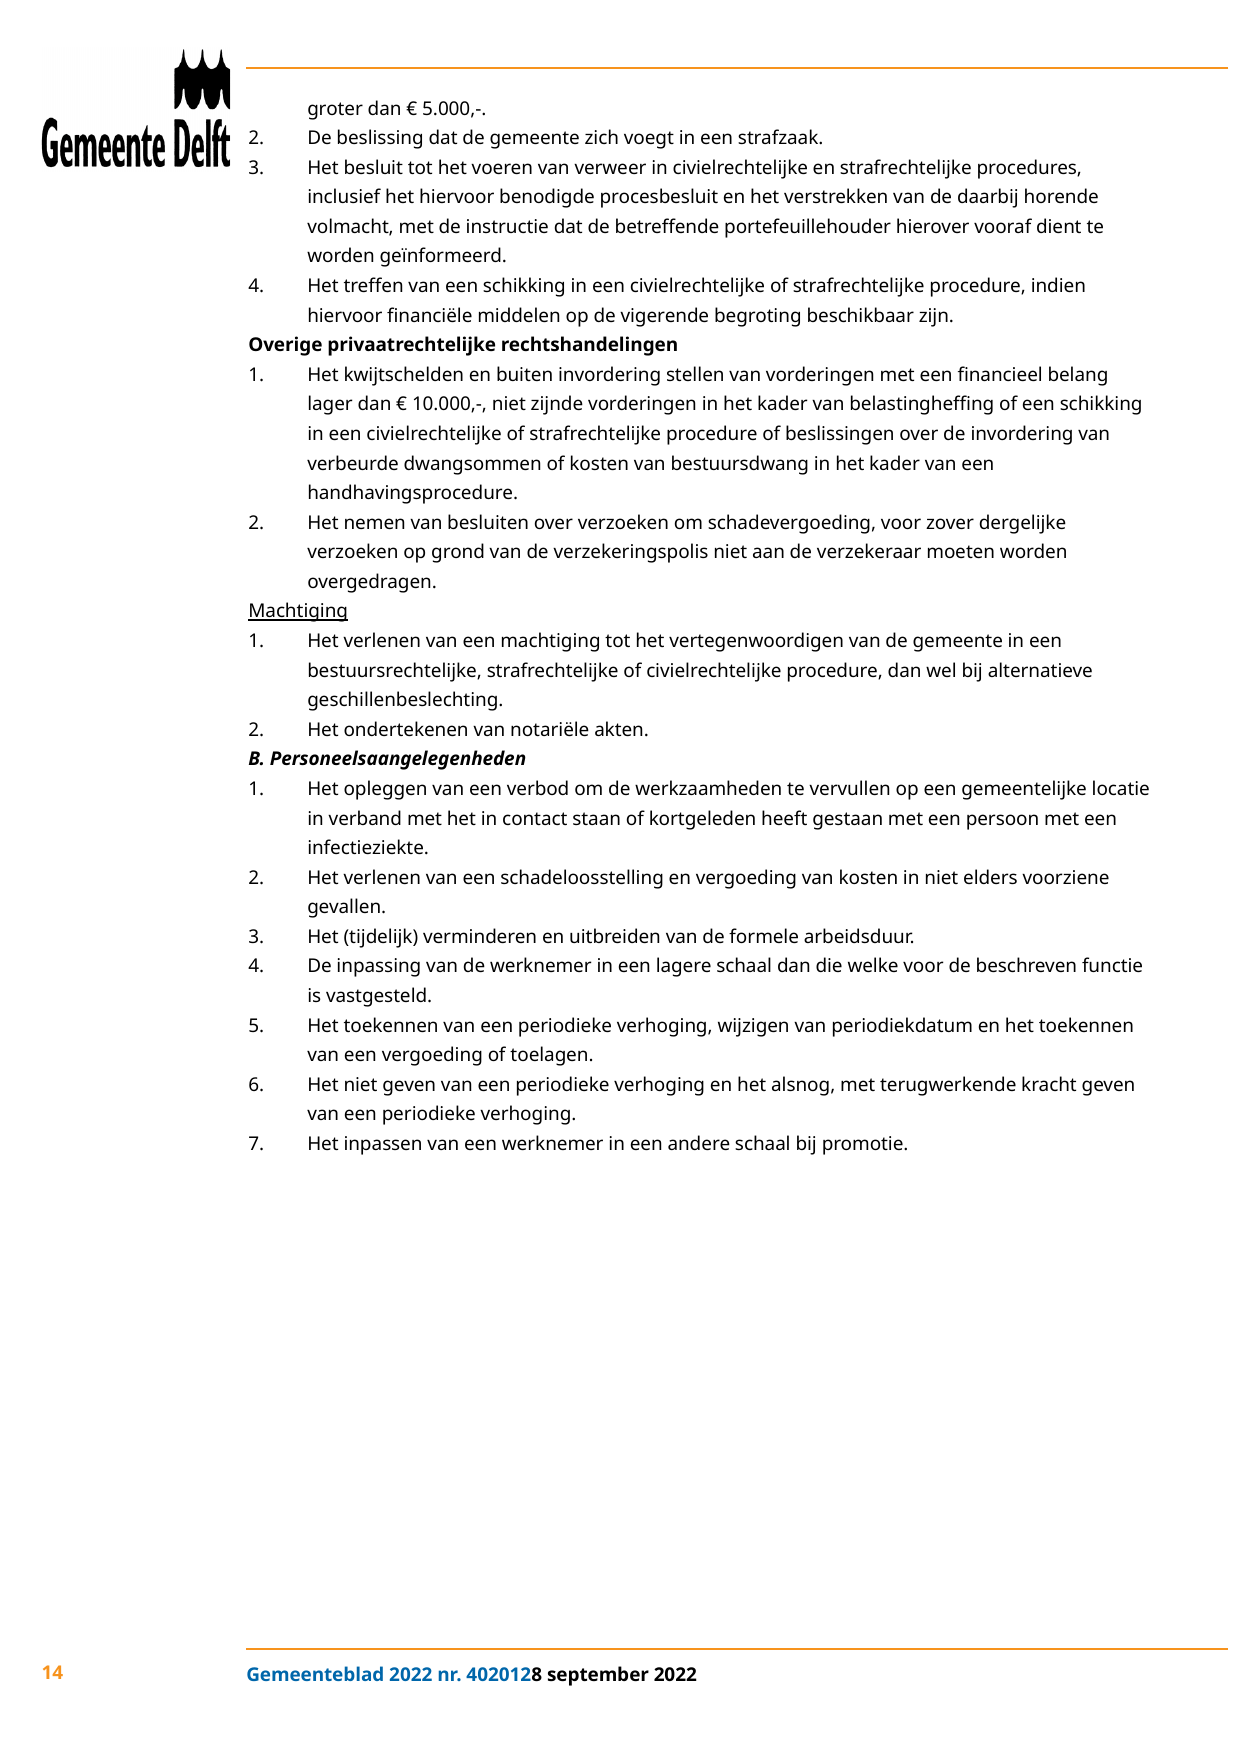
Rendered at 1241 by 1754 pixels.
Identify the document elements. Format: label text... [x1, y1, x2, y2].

list Het nemen van besluiten over verzoeken om schadevergoeding, voor zover dergelijke verzoeken op grond van de verzekeringspolis niet aan de verzekeraar moeten worden overgedragen. [248, 509, 1152, 594]
text Overige privaatrechtelijke rechtshandelingen [248, 331, 1152, 357]
list Het niet geven van een periodieke verhoging en het alsnog, met terugwerkende kracht geven van een periodieke verhoging. [248, 1071, 1152, 1126]
list groter dan € 5.000,-. [248, 95, 1152, 121]
text Machtiging [248, 598, 1152, 623]
list Het verlenen van een machtiging tot het vertegenwoordigen van de gemeente in een bestuursrechtelijke, strafrechtelijke of civielrechtelijke procedure, dan wel bij alternatieve geschillenbeslechting. [248, 627, 1152, 712]
text B. Personeelsaangelegenheden [248, 746, 1152, 771]
list Het opleggen van een verbod om de werkzaamheden te vervullen op een gemeentelijke locatie in verband met het in contact staan of kortgeleden heeft gestaan met een persoon met een infectieziekte. [248, 775, 1152, 860]
list De beslissing dat de gemeente zich voegt in een strafzaak. [248, 124, 1152, 150]
list Het verlenen van een schadeloosstelling en vergoeding van kosten in niet elders voorziene gevallen. [248, 864, 1152, 919]
picture [41, 47, 231, 172]
list Het toekennen van een periodieke verhoging, wijzigen van periodiekdatum en het toekennen van een vergoeding of toelagen. [248, 1012, 1152, 1067]
list Het besluit tot het voeren van verweer in civielrechtelijke en strafrechtelijke procedures, inclusief het hiervoor benodigde procesbesluit en het verstrekken van de daarbij horende volmacht, met de instructie dat de betreffende portefeuillehouder hierover vooraf dient te worden geïnformeerd. [248, 154, 1152, 268]
list Het kwijtschelden en buiten invordering stellen van vorderingen met een financieel belang lager dan € 10.000,-, niet zijnde vorderingen in het kader van belastingheffing of een schikking in een civielrechtelijke of strafrechtelijke procedure of beslissingen over de invordering van verbeurde dwangsommen of kosten van bestuursdwang in het kader van een handhavingsprocedure. [248, 361, 1152, 505]
list De inpassing van de werknemer in een lagere schaal dan die welke voor de beschreven functie is vastgesteld. [248, 953, 1152, 1008]
list Het treffen van een schikking in een civielrechtelijke of strafrechtelijke procedure, indien hiervoor financiële middelen op de vigerende begroting beschikbaar zijn. [248, 272, 1152, 328]
list Het ondertekenen van notariële akten. [248, 716, 1152, 742]
list Het inpassen van een werknemer in een andere schaal bij promotie. [248, 1130, 1152, 1156]
list Het (tijdelijk) verminderen en uitbreiden van de formele arbeidsduur. [248, 923, 1152, 949]
